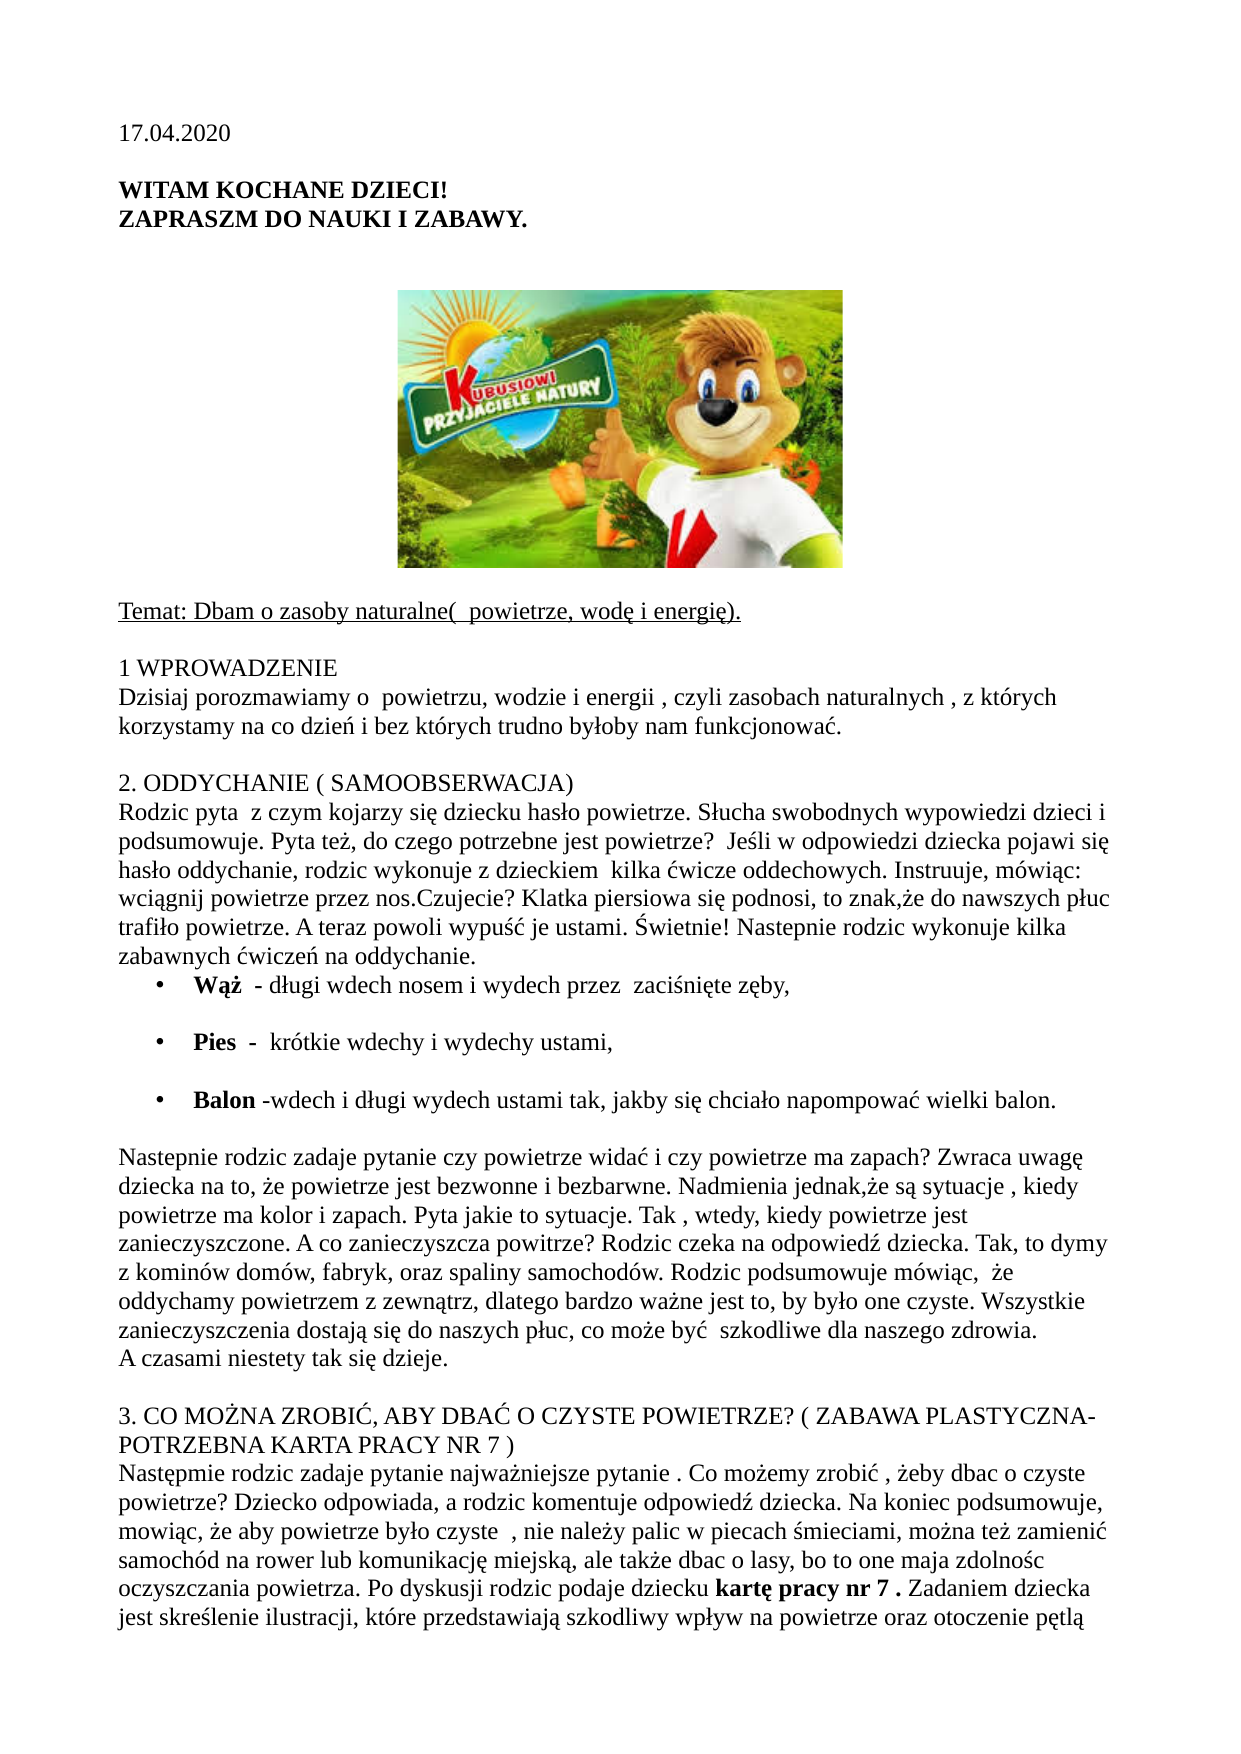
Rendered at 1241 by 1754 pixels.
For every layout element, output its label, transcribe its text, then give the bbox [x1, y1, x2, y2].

text Nastepnie rodzic zadaje pytanie czy powietrze widać i czy powietrze ma zapach? Zwraca uwagę dziecka na to, że powietrze jest bezwonne i bezbarwne. Nadmienia jednak,że są sytuacje , kiedy powietrze ma kolor i zapach. Pyta jakie to sytuacje. Tak , wtedy, kiedy powietrze jest zanieczyszczone. A co zanieczyszcza powitrze? Rodzic czeka na odpowiedź dziecka. Tak, to dymy z kominów domów, fabryk, oraz spaliny samochodów. Rodzic podsumowuje mówiąc, że oddychamy powietrzem z zewnątrz, dlatego bardzo ważne jest to, by było one czyste. Wszystkie zanieczyszczenia dostają się do naszych płuc, co może być szkodliwe dla naszego zdrowia. [118, 1142, 1122, 1343]
picture [397, 290, 843, 568]
text 1 WPROWADZENIE [118, 653, 1122, 682]
text 3. CO MOŻNA ZROBIĆ, ABY DBAĆ O CZYSTE POWIETRZE? ( ZABAWA PLASTYCZNA- POTRZEBNA KARTA PRACY NR 7 ) [118, 1401, 1122, 1458]
text ZAPRASZM DO NAUKI I ZABAWY. [118, 204, 1122, 233]
text 17.04.2020 [118, 118, 1122, 147]
text A czasami niestety tak się dzieje. [118, 1343, 1122, 1372]
text Dzisiaj porozmawiamy o powietrzu, wodzie i energii , czyli zasobach naturalnych , z których korzystamy na co dzień i bez których trudno byłoby nam funkcjonować. [118, 682, 1122, 740]
text 2. ODDYCHANIE ( SAMOOBSERWACJA) [118, 768, 1122, 797]
text Rodzic pyta z czym kojarzy się dziecku hasło powietrze. Słucha swobodnych wypowiedzi dzieci i podsumowuje. Pyta też, do czego potrzebne jest powietrze? Jeśli w odpowiedzi dziecka pojawi się hasło oddychanie, rodzic wykonuje z dzieckiem kilka ćwicze oddechowych. Instruuje, mówiąc: wciągnij powietrze przez nos.Czujecie? Klatka piersiowa się podnosi, to znak,że do nawszych płuc [118, 797, 1122, 912]
list Pies - krótkie wdechy i wydechy ustami, [156, 1027, 1122, 1056]
text Temat: Dbam o zasoby naturalne( powietrze, wodę i energię). [118, 596, 1122, 625]
list Balon -wdech i długi wydech ustami tak, jakby się chciało napompować wielki balon. [156, 1085, 1122, 1113]
list Wąż - długi wdech nosem i wydech przez zaciśnięte zęby, [156, 970, 1122, 998]
text Następmie rodzic zadaje pytanie najważniejsze pytanie . Co możemy zrobić , żeby dbac o czyste powietrze? Dziecko odpowiada, a rodzic komentuje odpowiedź dziecka. Na koniec podsumowuje, mowiąc, że aby powietrze było czyste , nie należy palic w piecach śmieciami, można też zamienić samochód na rower lub komunikację miejską, ale także dbac o lasy, bo to one maja zdolnośc oczyszczania powietrza. Po dyskusji rodzic podaje dziecku kartę pracy nr 7 . Zadaniem dziecka jest skreślenie ilustracji, które przedstawiają szkodliwy wpływ na powietrze oraz otoczenie pętlą [118, 1458, 1122, 1631]
text trafiło powietrze. A teraz powoli wypuść je ustami. Świetnie! Nastepnie rodzic wykonuje kilka zabawnych ćwiczeń na oddychanie. [118, 912, 1122, 970]
text WITAM KOCHANE DZIECI! [118, 176, 1122, 204]
